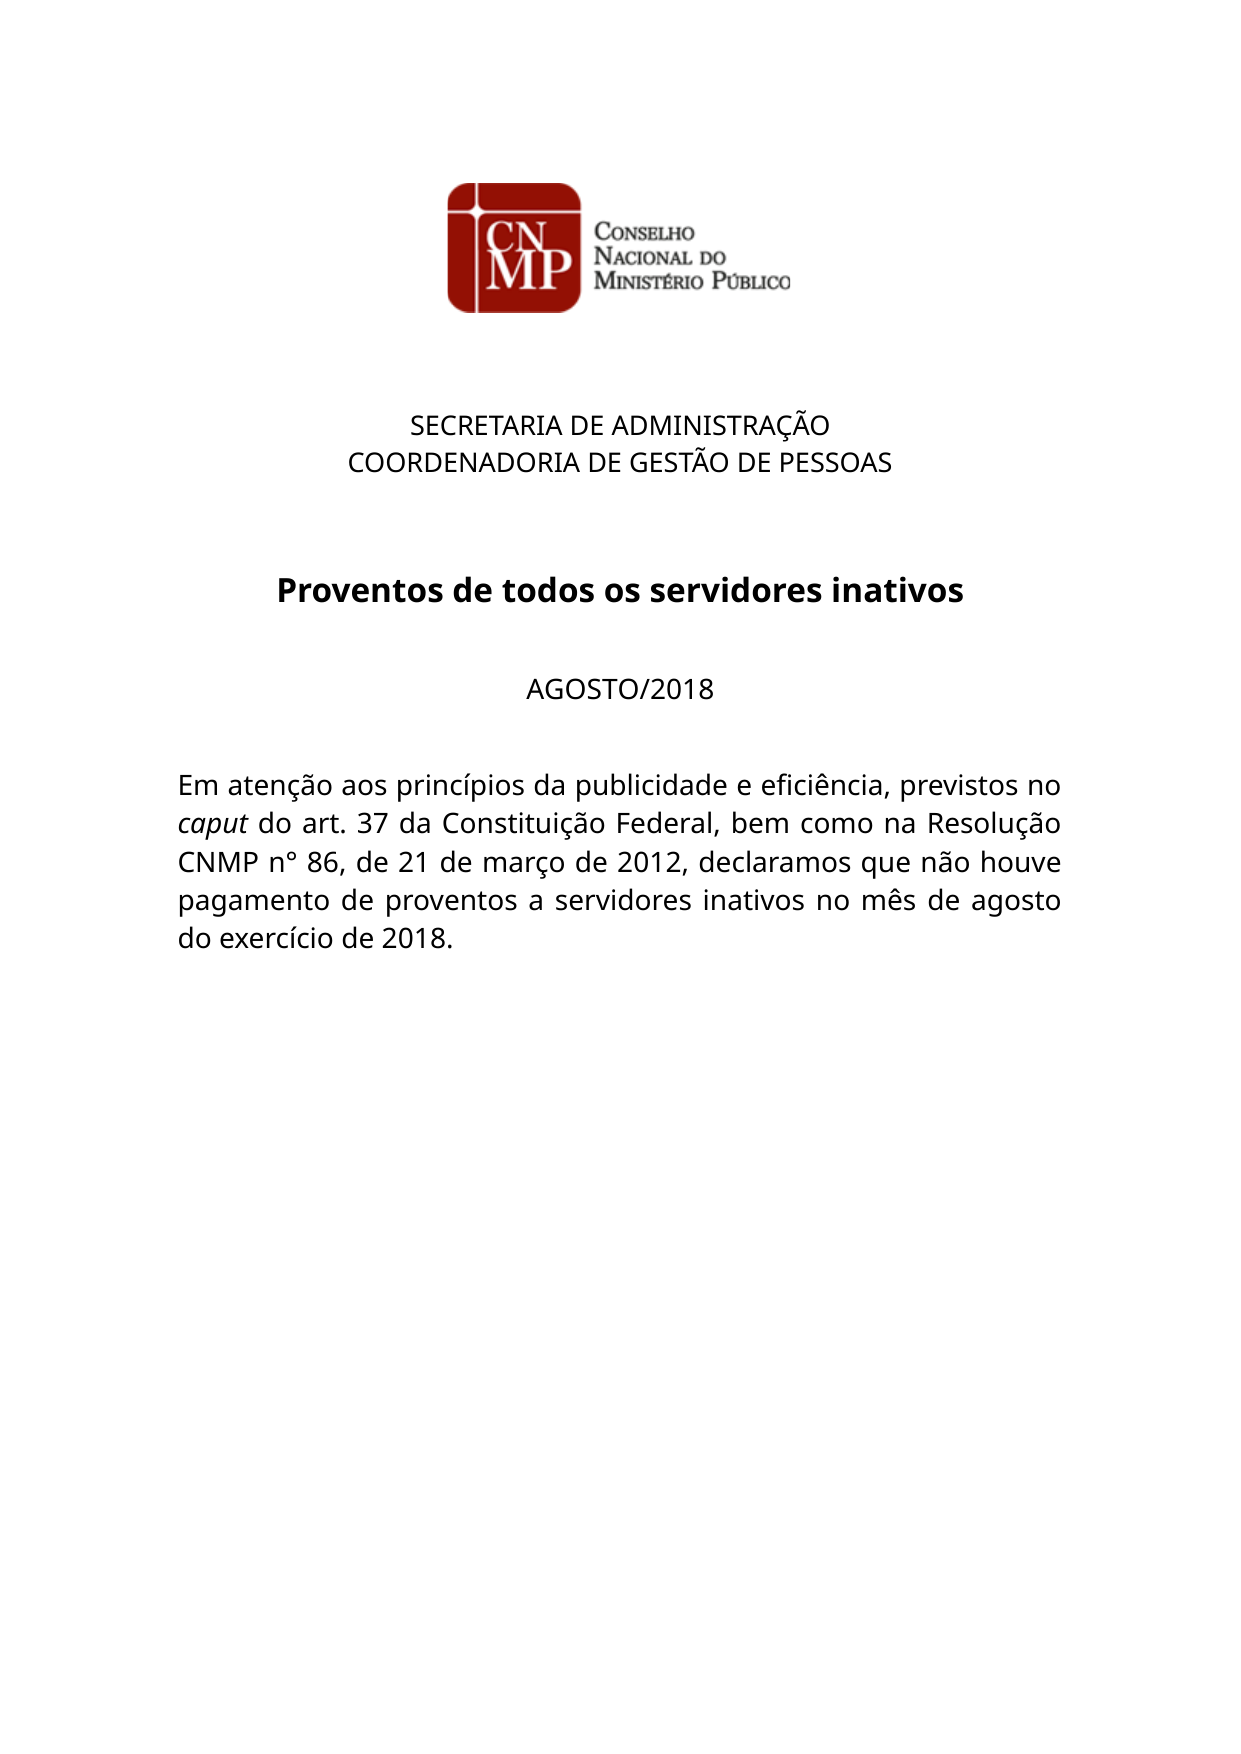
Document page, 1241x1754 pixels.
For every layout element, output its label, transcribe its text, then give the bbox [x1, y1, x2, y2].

text AGOSTO/2018 [177, 669, 1063, 708]
text Proventos de todos os servidores inativos [177, 567, 1063, 612]
text COORDENADORIA DE GESTÃO DE PESSOAS [177, 443, 1063, 480]
text SECRETARIA DE ADMINISTRAÇÃO [177, 407, 1063, 443]
text Em atenção aos princípios da publicidade e eficiência, previstos no caput do art. 37 da Constituição Federal, bem como na Resolução CNMP n° 86, de 21 de março de 2012, declaramos que não houve pagamento de proventos a servidores inativos no mês de agosto do exercício de 2018. [177, 765, 1063, 957]
